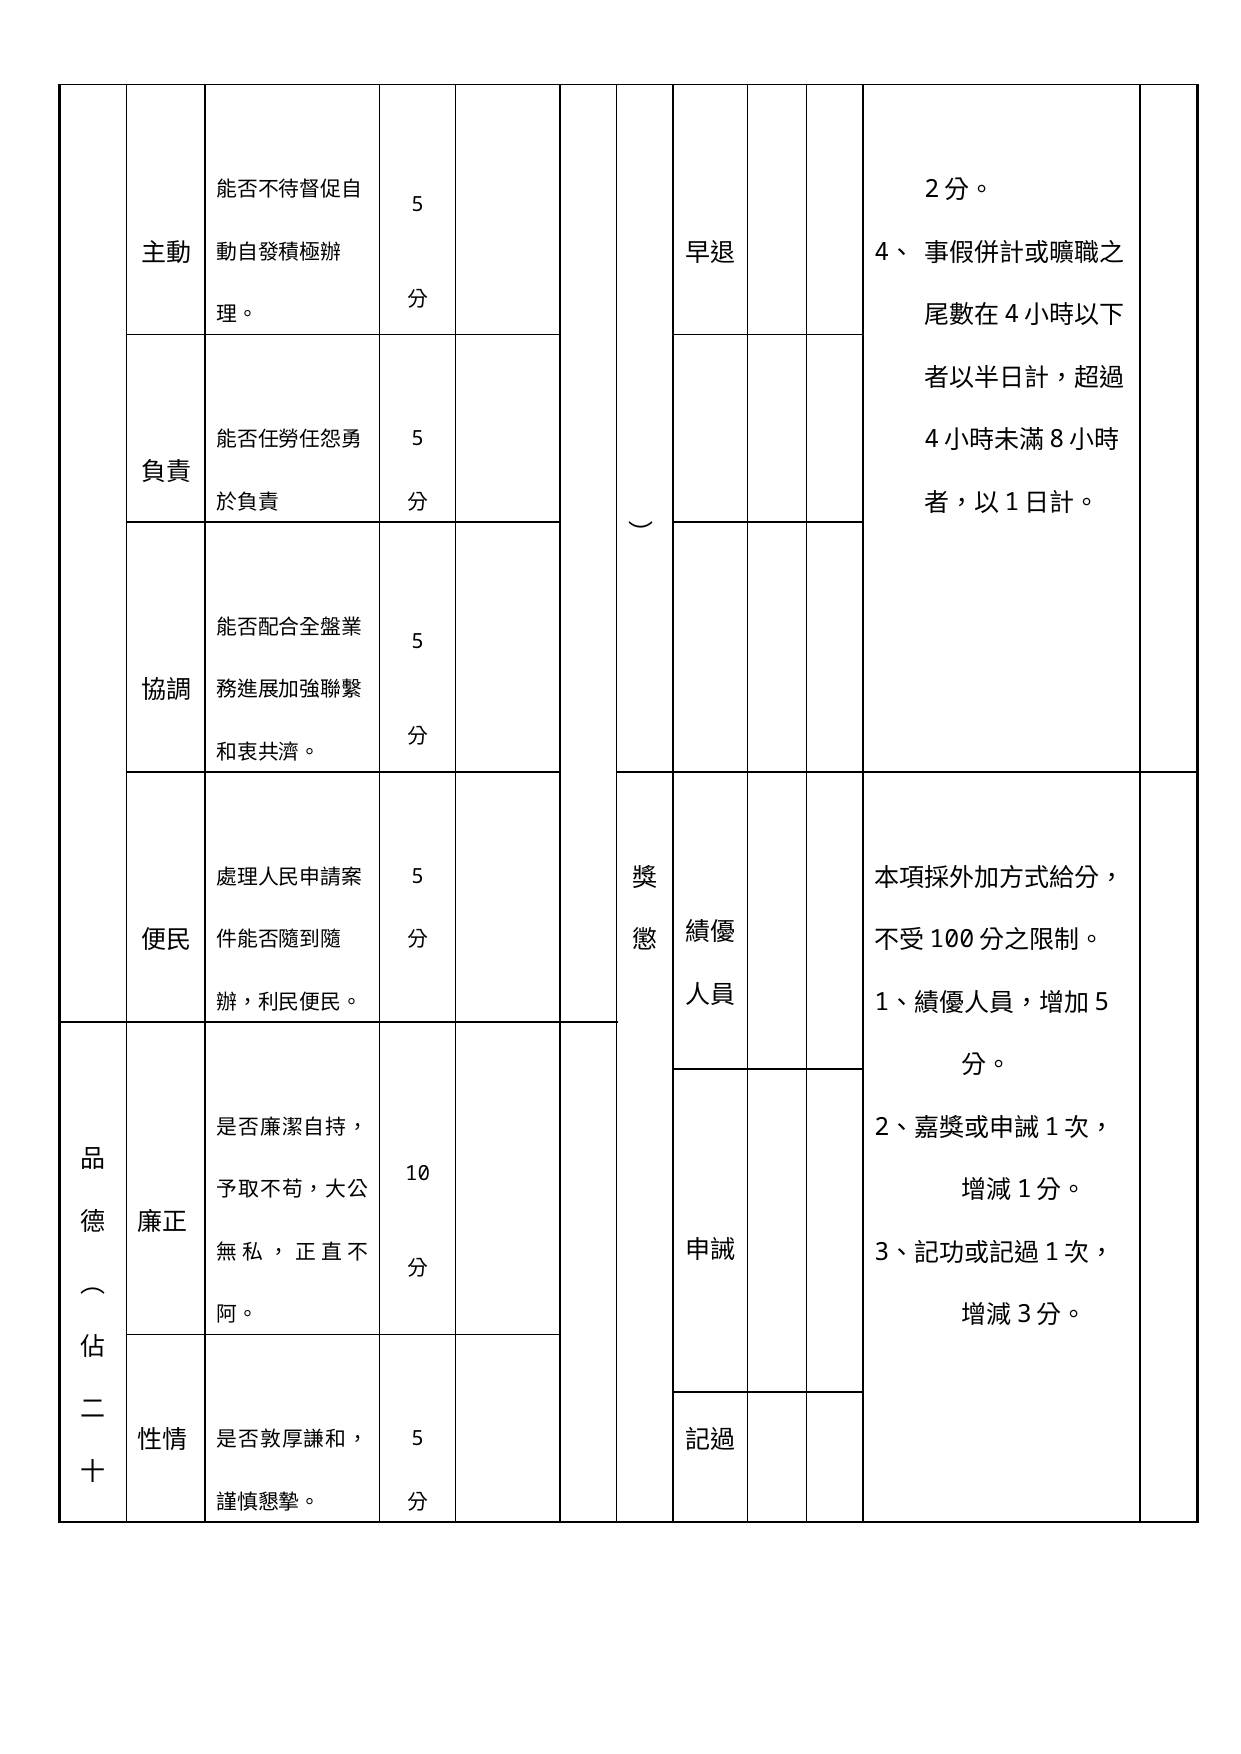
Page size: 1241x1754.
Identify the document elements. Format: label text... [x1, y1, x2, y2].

table_cell 每請事假併計達1日者，扣2分。 每曠職1日或累積達2日者，扣28分。 遲到或早退每次扣2分。 事假併計或曠職之尾數在4小時以下者以半日計，超過4小時未滿8小時者，以1日計。 [864, 85, 1139, 771]
table_cell 負責 [127, 335, 204, 521]
table_cell [748, 335, 806, 521]
table_cell [807, 1070, 862, 1391]
table_cell [456, 85, 559, 334]
table_cell [748, 85, 806, 334]
table_cell [674, 523, 747, 771]
table_cell 5 分 [380, 85, 455, 334]
table_cell [456, 773, 559, 1021]
table_cell 是否敦厚謙和，謹慎懇摯。 [206, 1335, 379, 1521]
table_cell 5 分 [380, 523, 455, 771]
table_cell 5 分 [380, 1335, 455, 1521]
table_cell 10 分 [380, 1023, 455, 1334]
table_cell [748, 773, 806, 1068]
table_cell [748, 523, 806, 771]
table_cell [61, 85, 126, 1021]
table_cell [456, 523, 559, 771]
table_cell [807, 773, 862, 1068]
table_cell [456, 1023, 559, 1334]
table_cell [807, 1393, 862, 1521]
table_cell [561, 85, 616, 1021]
table_cell [807, 335, 862, 521]
table_cell 廉正 [127, 1023, 204, 1334]
table_cell 便民 [127, 773, 204, 1021]
table_cell 處理人民申請案件能否隨到隨辦，利民便民。 [206, 773, 379, 1021]
table_cell 品德 ︵ 佔二 十 五 分 ︶ [61, 1023, 126, 1521]
table_cell 性情 [127, 1335, 204, 1521]
table_cell 主動 [127, 85, 204, 334]
table_cell 能否不待督促自動自發積極辦理。 [206, 85, 379, 334]
table_cell [748, 1070, 806, 1391]
table_cell 申誡 [674, 1070, 747, 1391]
table_cell 早退 [674, 85, 747, 334]
table_cell [748, 1393, 806, 1521]
table_cell 本項採外加方式給分，不受100分之限制。 績優人員，增加5分。 嘉獎或申誡1次，增減1分。 記功或記過1次，增減3分。 [864, 773, 1139, 1521]
table_cell [807, 523, 862, 771]
table_cell 記過 [674, 1393, 747, 1521]
table_cell 5 分 [380, 773, 455, 1021]
table_cell ︶ [617, 85, 672, 771]
table_cell [1141, 85, 1196, 771]
table_cell [807, 85, 862, 334]
table_cell 5 分 [380, 335, 455, 521]
table_cell 能否任勞任怨勇於負責 [206, 335, 379, 521]
table_cell [456, 1335, 559, 1521]
table_cell 協調 [127, 523, 204, 771]
table_cell 能否配合全盤業務進展加強聯繫和衷共濟。 [206, 523, 379, 771]
table_cell [561, 1023, 616, 1521]
table_cell 績優人員 [674, 773, 747, 1068]
table_cell [1141, 773, 1196, 1521]
table_cell [456, 335, 559, 521]
table_cell 是否廉潔自持，予取不苟，大公無私，正直不阿。 [206, 1023, 379, 1334]
table_cell [674, 335, 747, 521]
table_cell 獎懲 [617, 773, 672, 1521]
